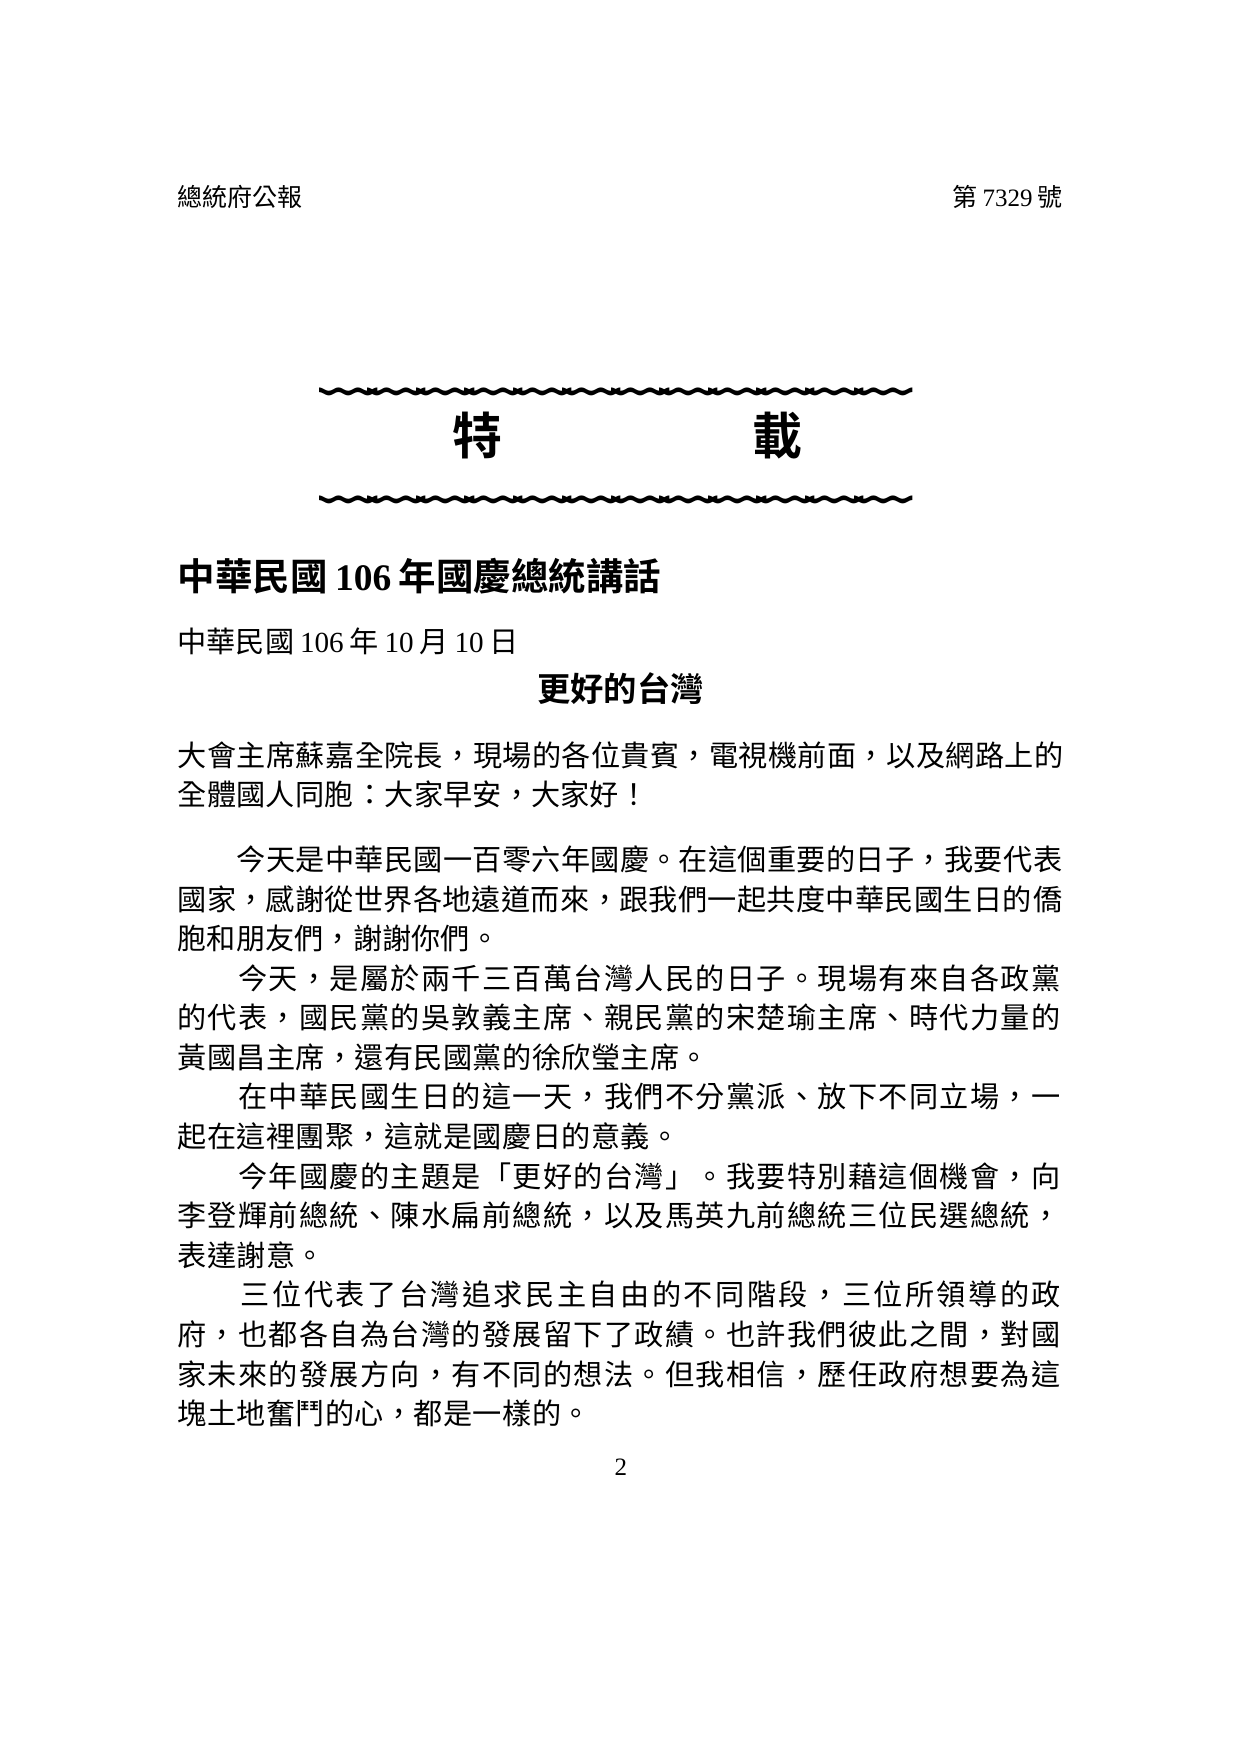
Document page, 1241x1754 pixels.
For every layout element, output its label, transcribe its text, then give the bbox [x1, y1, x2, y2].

text 今天，是屬於兩千三百萬台灣人民的日子。現場有來自各政黨的代表，國民黨的吳敦義主席、親民黨的宋楚瑜主席、時代力量的黃國昌主席，還有民國黨的徐欣瑩主席。 [177, 957, 1064, 1076]
text 中華民國106年國慶總統講話 [177, 554, 1064, 599]
text 更好的台灣 [177, 662, 1064, 709]
text 大會主席蘇嘉全院長，現場的各位貴賓，電視機前面，以及網路上的全體國人同胞：大家早安，大家好！ [177, 734, 1064, 814]
text 中華民國106年10月10日 [177, 612, 1064, 662]
text ﹏﹏﹏﹏﹏﹏﹏﹏﹏﹏﹏﹏ [177, 479, 1064, 504]
text ﹏﹏﹏﹏﹏﹏﹏﹏﹏﹏﹏﹏ [177, 370, 1064, 395]
text 三位代表了台灣追求民主自由的不同階段，三位所領導的政府，也都各自為台灣的發展留下了政績。也許我們彼此之間，對國家未來的發展方向，有不同的想法。但我相信，歷任政府想要為這塊土地奮鬥的心，都是一樣的。 [177, 1274, 1064, 1432]
text 今天是中華民國一百零六年國慶。在這個重要的日子，我要代表國家，感謝從世界各地遠道而來，跟我們一起共度中華民國生日的僑胞和朋友們，謝謝你們。 [177, 839, 1064, 957]
text 特 載 [192, 408, 1064, 466]
text 在中華民國生日的這一天，我們不分黨派、放下不同立場，一起在這裡團聚，這就是國慶日的意義。 [177, 1076, 1064, 1155]
text 今年國慶的主題是「更好的台灣」。我要特別藉這個機會，向李登輝前總統、陳水扁前總統，以及馬英九前總統三位民選總統，表達謝意。 [177, 1155, 1064, 1274]
